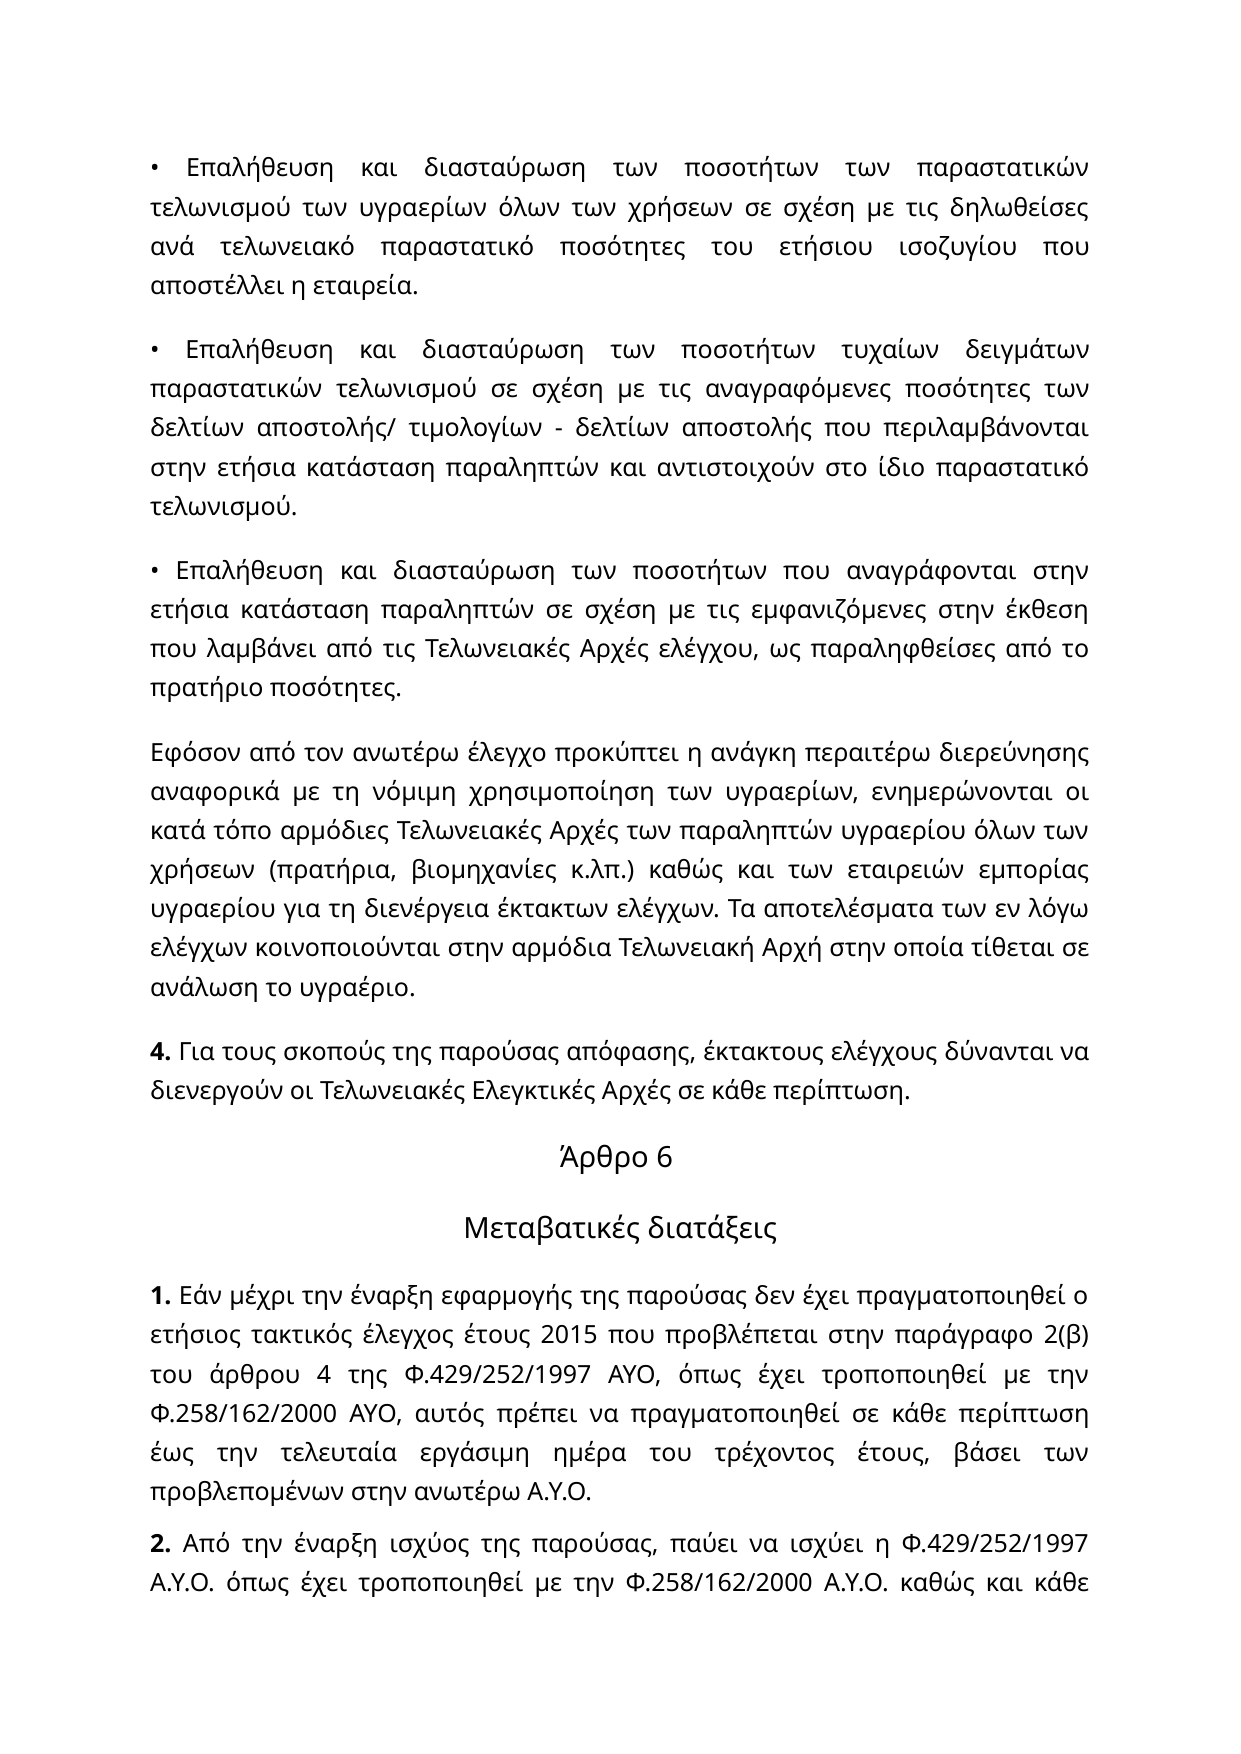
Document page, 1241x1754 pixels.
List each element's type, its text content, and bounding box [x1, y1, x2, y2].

text • Επαλήθευση και διασταύρωση των ποσοτήτων που αναγράφονται στην ετήσια κατάσταση παραληπτών σε σχέση με τις εμφανιζόμενες στην έκθεση που λαμβάνει από τις Τελωνειακές Αρχές ελέγχου, ως παραληφθείσες από το πρατήριο ποσότητες. [150, 552, 1090, 704]
text • Επαλήθευση και διασταύρωση των ποσοτήτων τυχαίων δειγμάτων παραστατικών τελωνισμού σε σχέση με τις αναγραφόμενες ποσότητες των δελτίων αποστολής/ τιμολογίων - δελτίων αποστολής που περιλαμβάνονται στην ετήσια κατάσταση παραληπτών και αντιστοιχούν στο ίδιο παραστατικό τελωνισμού. [150, 332, 1090, 522]
subtitle Άρθρο 6 [150, 1137, 1090, 1176]
text 4. Για τους σκοπούς της παρούσας απόφασης, έκτακτους ελέγχους δύνανται να διενεργούν οι Τελωνειακές Ελεγκτικές Αρχές σε κάθε περίπτωση. [150, 1033, 1090, 1107]
text Εφόσον από τον ανωτέρω έλεγχο προκύπτει η ανάγκη περαιτέρω διερεύνησης αναφορικά με τη νόμιμη χρησιμοποίηση των υγραερίων, ενημερώνονται οι κατά τόπο αρμόδιες Τελωνειακές Αρχές των παραληπτών υγραερίου όλων των χρήσεων (πρατήρια, βιομηχανίες κ.λπ.) καθώς και των εταιρειών εμπορίας υγραερίου για τη διενέργεια έκτακτων ελέγχων. Τα αποτελέσματα των εν λόγω ελέγχων κοινοποιούνται στην αρμόδια Τελωνειακή Αρχή στην οποία τίθεται σε ανάλωση το υγραέριο. [150, 734, 1090, 1003]
text 1. Εάν μέχρι την έναρξη εφαρμογής της παρούσας δεν έχει πραγματοποιηθεί ο ετήσιος τακτικός έλεγχος έτους 2015 που προβλέπεται στην παράγραφο 2(β) του άρθρου 4 της Φ.429/252/1997 ΑΥΟ, όπως έχει τροποποιηθεί με την Φ.258/162/2000 ΑΥΟ, αυτός πρέπει να πραγματοποιηθεί σε κάθε περίπτωση έως την τελευταία εργάσιμη ημέρα του τρέχοντος έτους, βάσει των προβλεπομένων στην ανωτέρω Α.Υ.Ο. [150, 1278, 1090, 1508]
text 2. Από την έναρξη ισχύος της παρούσας, παύει να ισχύει η Φ.429/252/1997 Α.Υ.Ο. όπως έχει τροποποιηθεί με την Φ.258/162/2000 Α.Υ.Ο. καθώς και κάθε [150, 1525, 1090, 1599]
subtitle Μεταβατικές διατάξεις [150, 1207, 1090, 1247]
text • Επαλήθευση και διασταύρωση των ποσοτήτων των παραστατικών τελωνισμού των υγραερίων όλων των χρήσεων σε σχέση με τις δηλωθείσες ανά τελωνειακό παραστατικό ποσότητες του ετήσιου ισοζυγίου που αποστέλλει η εταιρεία. [150, 150, 1090, 302]
